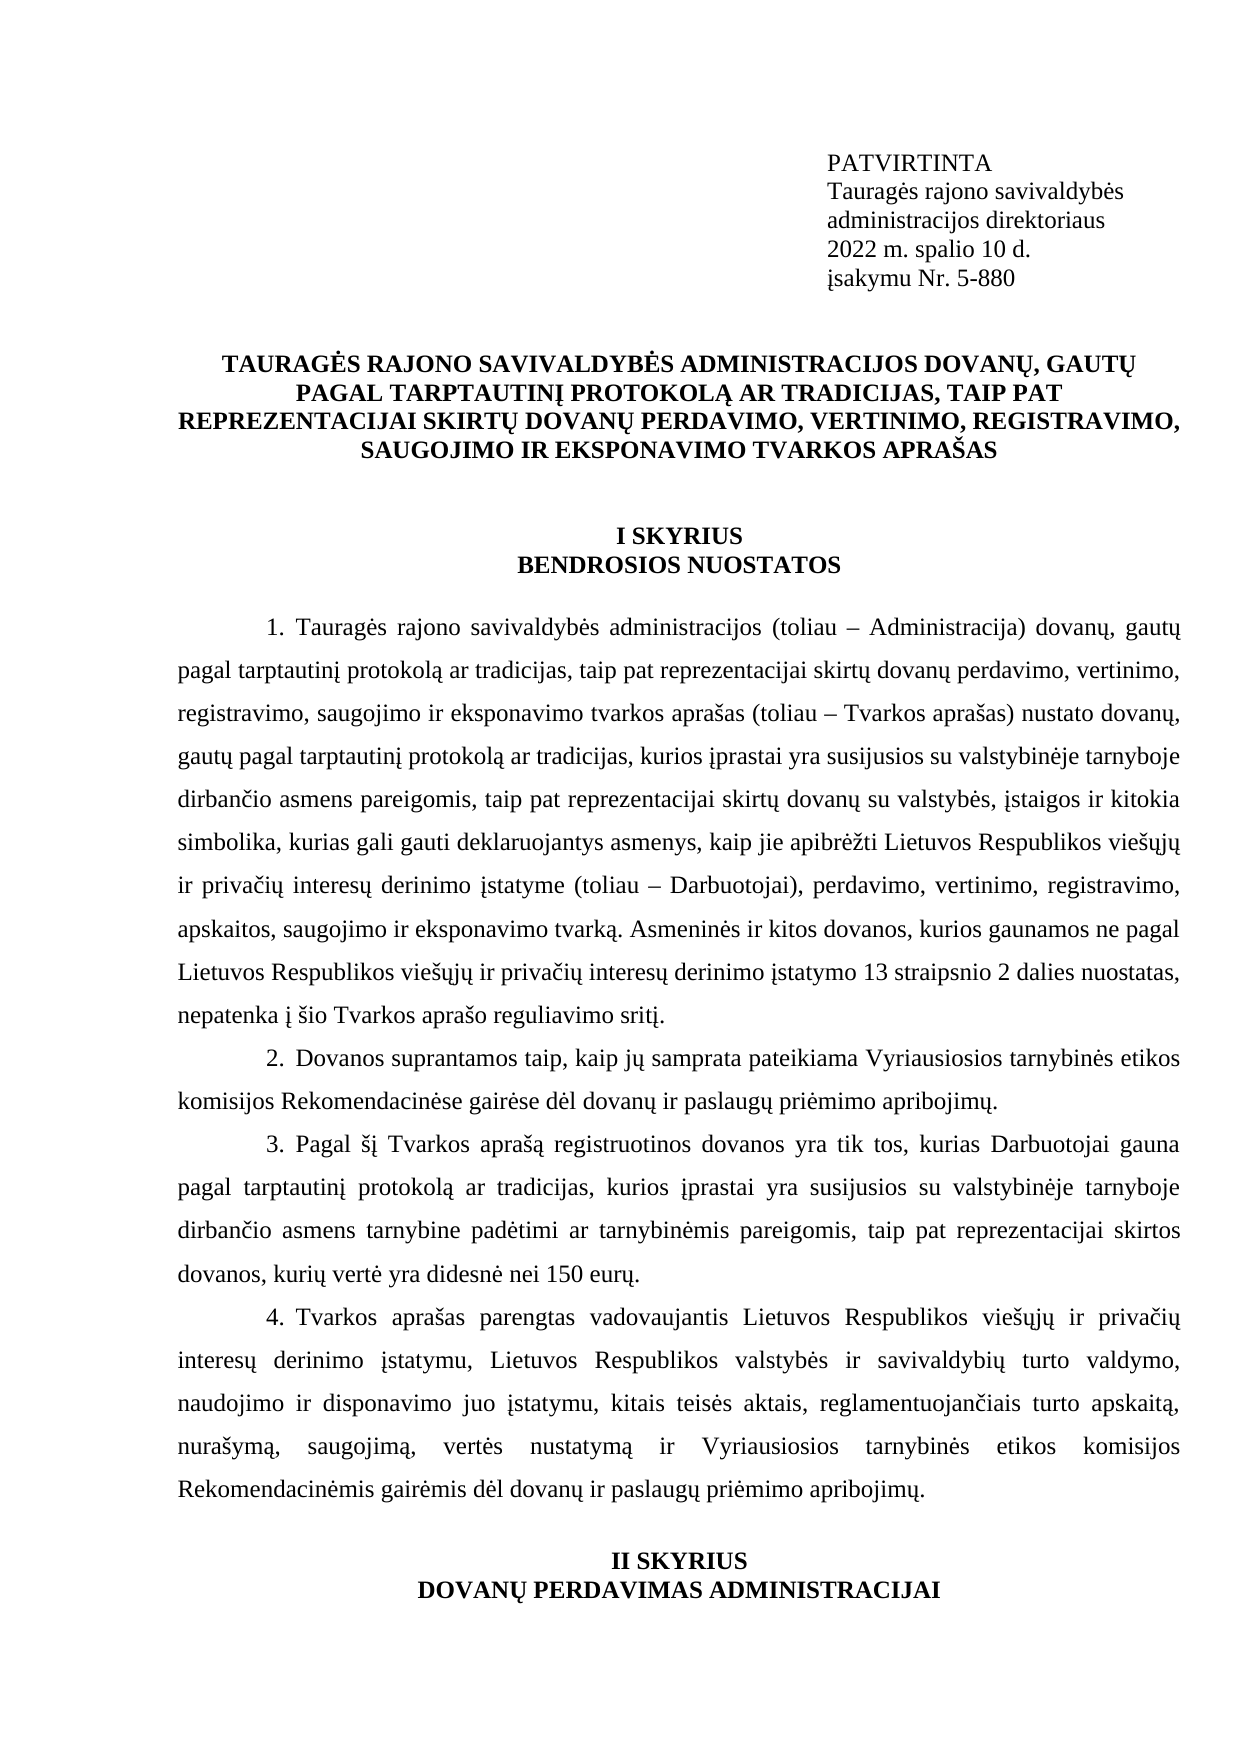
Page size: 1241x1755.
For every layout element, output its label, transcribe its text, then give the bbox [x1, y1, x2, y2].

text PATVIRTINTA [177, 148, 1181, 176]
text DOVANŲ PERDAVIMAS ADMINISTRACIJAI [177, 1575, 1181, 1604]
text administracijos direktoriaus [177, 205, 1181, 234]
text II SKYRIUS [177, 1546, 1181, 1575]
text BENDROSIOS NUOSTATOS [177, 550, 1181, 579]
text TAURAGĖS RAJONO SAVIVALDYBĖS ADMINISTRACIJOS DOVANŲ, GAUTŲ PAGAL TARPTAUTINĮ PROTOKOLĄ AR TRADICIJAS, TAIP PAT REPREZENTACIJAI SKIRTŲ DOVANŲ PERDAVIMO, VERTINIMO, REGISTRAVIMO, SAUGOJIMO IR EKSPONAVIMO TVARKOS APRAŠAS [177, 349, 1181, 464]
text 1. Tauragės rajono savivaldybės administracijos (toliau – Administracija) dovanų, gautų pagal tarptautinį protokolą ar tradicijas, taip pat reprezentacijai skirtų dovanų perdavimo, vertinimo, registravimo, saugojimo ir eksponavimo tvarkos aprašas (toliau – Tvarkos aprašas) nustato dovanų, gautų pagal tarptautinį protokolą ar tradicijas, kurios įprastai yra susijusios su valstybinėje tarnyboje dirbančio asmens pareigomis, taip pat reprezentacijai skirtų dovanų su valstybės, įstaigos ir kitokia simbolika, kurias gali gauti deklaruojantys asmenys, kaip jie apibrėžti Lietuvos Respublikos viešųjų ir privačių interesų derinimo įstatyme (toliau – Darbuotojai), perdavimo, vertinimo, registravimo, apskaitos, saugojimo ir eksponavimo tvarką. Asmeninės ir kitos dovanos, kurios gaunamos ne pagal Lietuvos Respublikos viešųjų ir privačių interesų derinimo įstatymo 13 straipsnio 2 dalies nuostatas, nepatenka į šio Tvarkos aprašo reguliavimo sritį. [177, 612, 1181, 1029]
text įsakymu Nr. 5-880 [177, 263, 1181, 291]
text Tauragės rajono savivaldybės [177, 176, 1181, 205]
text I SKYRIUS [177, 521, 1181, 550]
text 3. Pagal šį Tvarkos aprašą registruotinos dovanos yra tik tos, kurias Darbuotojai gauna pagal tarptautinį protokolą ar tradicijas, kurios įprastai yra susijusios su valstybinėje tarnyboje dirbančio asmens tarnybine padėtimi ar tarnybinėmis pareigomis, taip pat reprezentacijai skirtos dovanos, kurių vertė yra didesnė nei 150 eurų. [177, 1129, 1181, 1287]
text 2. Dovanos suprantamos taip, kaip jų samprata pateikiama Vyriausiosios tarnybinės etikos komisijos Rekomendacinėse gairėse dėl dovanų ir paslaugų priėmimo apribojimų. [177, 1043, 1181, 1115]
text 2022 m. spalio 10 d. [177, 234, 1181, 263]
text 4. Tvarkos aprašas parengtas vadovaujantis Lietuvos Respublikos viešųjų ir privačių interesų derinimo įstatymu, Lietuvos Respublikos valstybės ir savivaldybių turto valdymo, naudojimo ir disponavimo juo įstatymu, kitais teisės aktais, reglamentuojančiais turto apskaitą, nurašymą, saugojimą, vertės nustatymą ir Vyriausiosios tarnybinės etikos komisijos Rekomendacinėmis gairėmis dėl dovanų ir paslaugų priėmimo apribojimų. [177, 1302, 1181, 1503]
